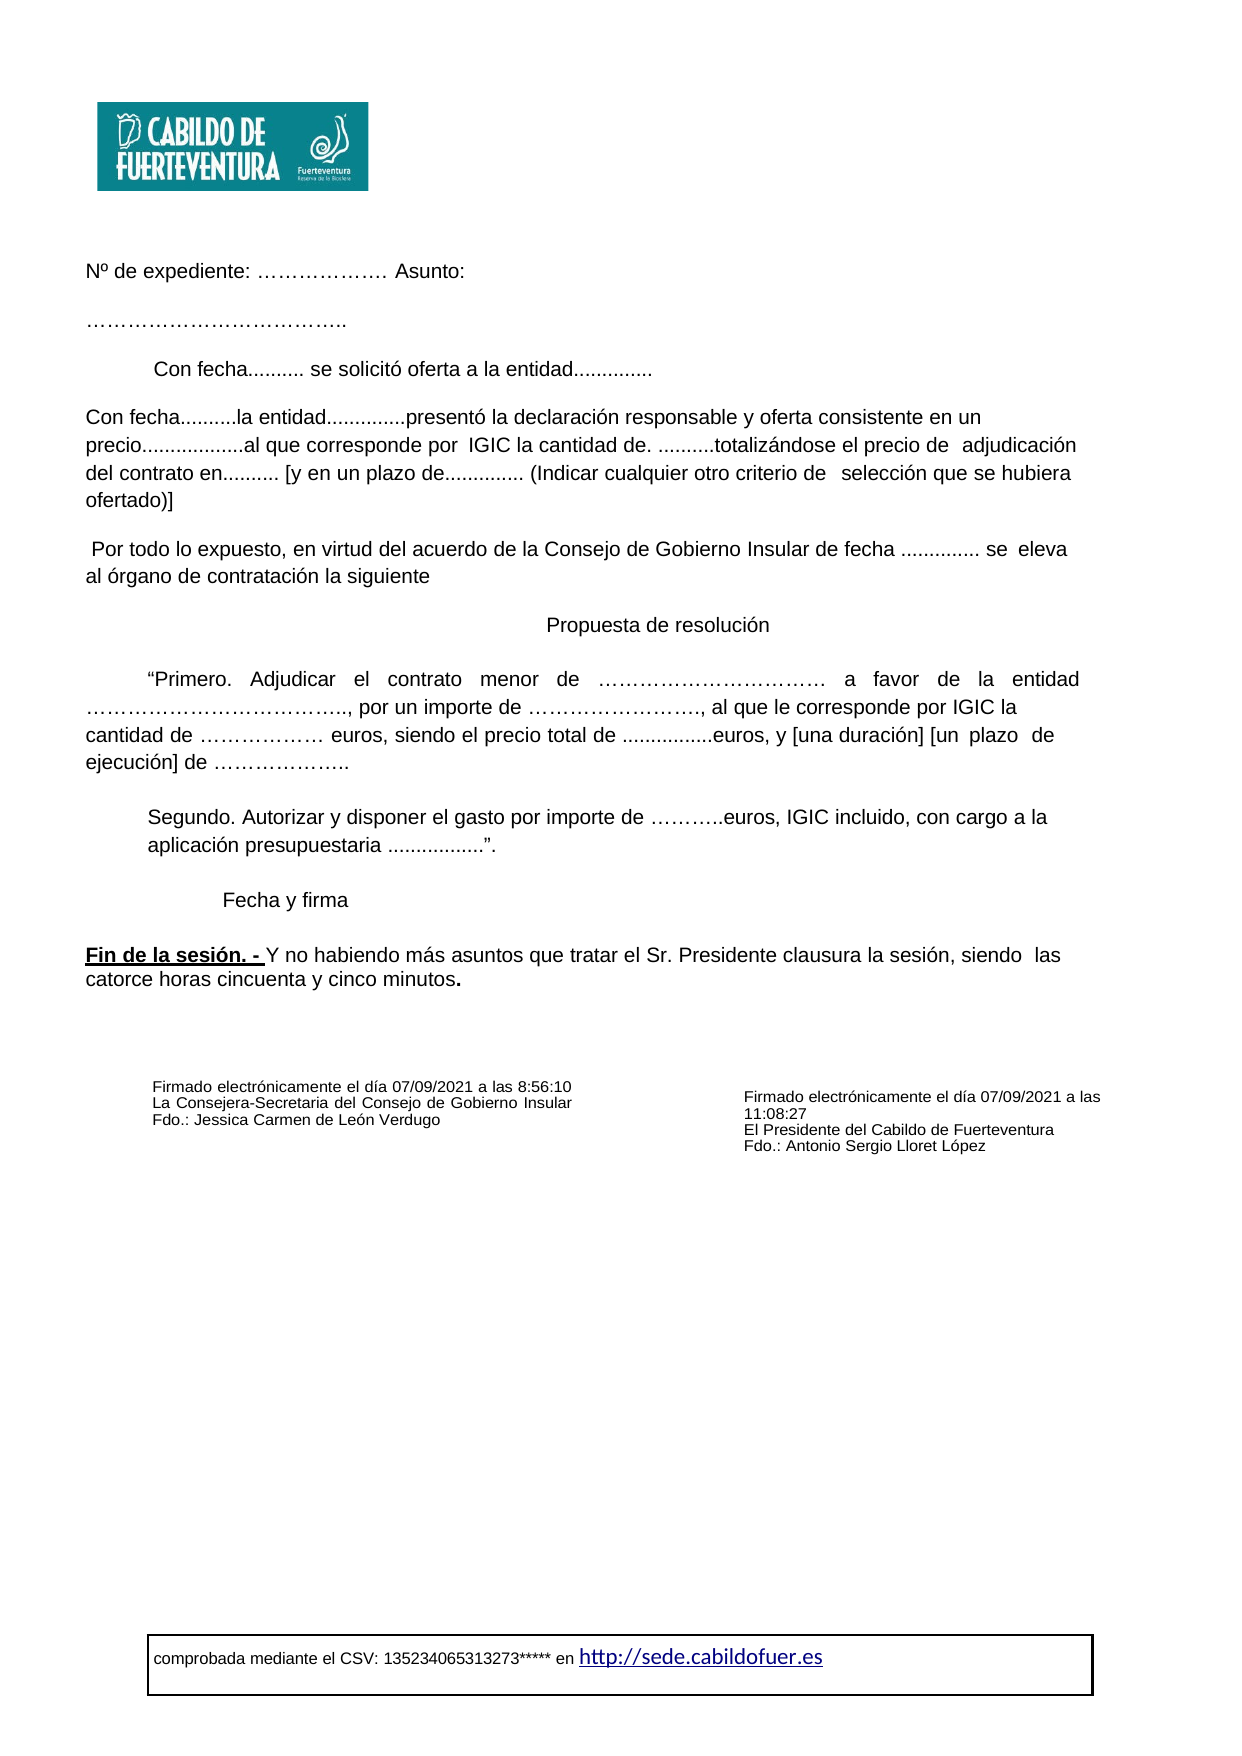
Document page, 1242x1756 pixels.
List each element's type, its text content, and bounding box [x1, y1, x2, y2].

text Firmado electrónicamente el día 07/09/2021 a las 8:56:10 La Consejera-Secretaria del Consejo de Gobierno Insular Fdo.: Jessica Carmen de León Verdugo [152, 1079, 572, 1128]
text Fecha y firma [222, 888, 1117, 912]
text Con fecha..........la entidad..............presentó la declaración responsable y oferta consistente en un precio..................al que corresponde por IGIC la cantidad de. ..........totalizándose el precio de adjudicación del contrato en.......... [y en un plazo de.............. (Indicar cualquier otro criterio de selección que se hubiera ofertado)] [85, 405, 1077, 512]
text ……………………………….., por un importe de ……………………., al que le corresponde por IGIC la cantidad de ……………… euros, siendo el precio total de ................euros, y [una duración] [un plazo de ejecución] de ……………….. [85, 695, 1098, 774]
text Segundo. Autorizar y disponer el gasto por importe de ………..euros, IGIC incluido, con cargo a la aplicación presupuestaria .................”. [147, 805, 1077, 857]
text Firmado electrónicamente el día 07/09/2021 a las 11:08:27 [744, 1089, 1117, 1122]
text Nº de expediente: ………………. Asunto: ……………………………….. [85, 259, 486, 332]
text Por todo lo expuesto, en virtud del acuerdo de la Consejo de Gobierno Insular de fecha .............. se eleva al órgano de contratación la siguiente [85, 536, 1067, 588]
text Fin de la sesión. - Y no habiendo más asuntos que tratar el Sr. Presidente clausura la sesión, siendo las catorce horas cincuenta y cinco minutos. [85, 942, 1077, 991]
text Propuesta de resolución [199, 612, 1117, 636]
text El Presidente del Cabildo de Fuerteventura Fdo.: Antonio Sergio Lloret López [744, 1123, 1088, 1155]
text Con fecha.......... se solicitó oferta a la entidad.............. [153, 356, 1117, 380]
text “Primero. Adjudicar el contrato menor de …………………………… a favor de la entidad [147, 667, 1117, 691]
